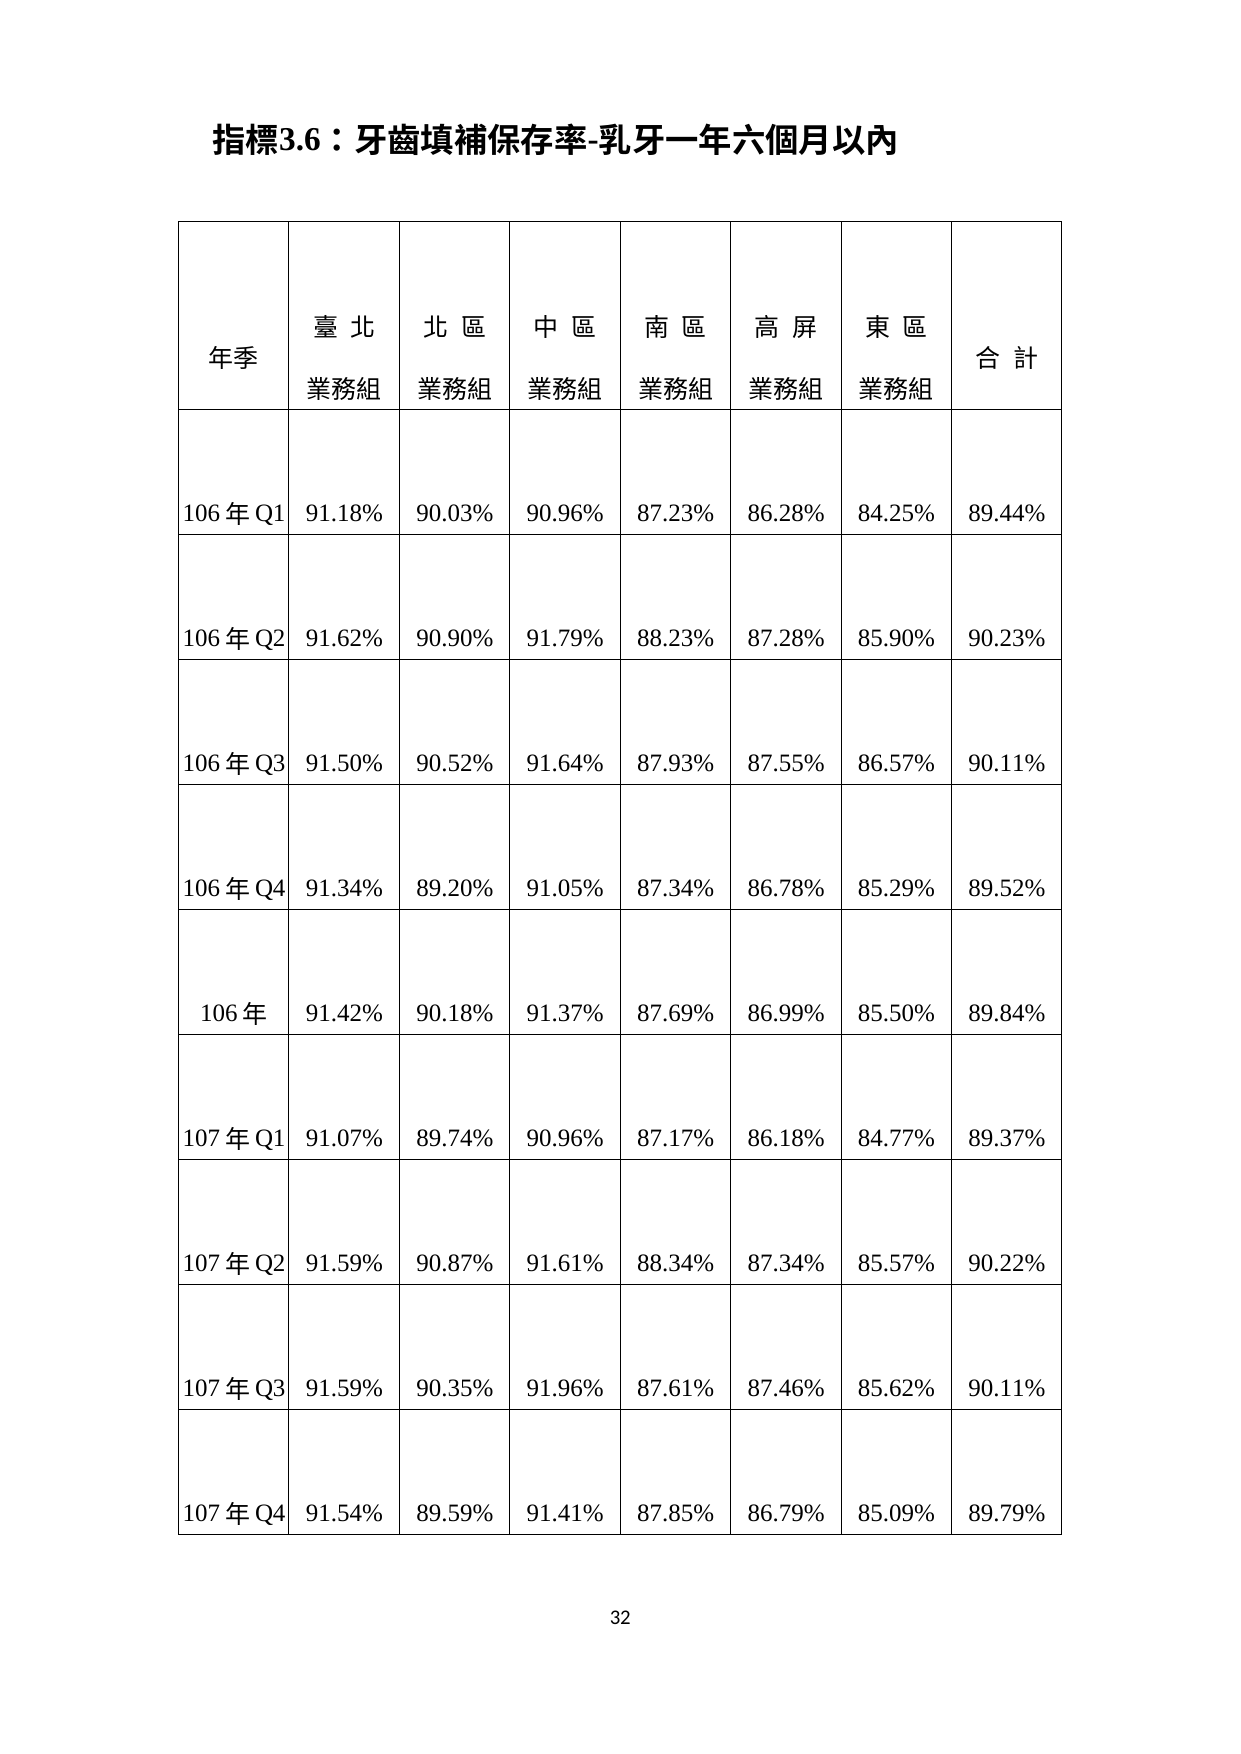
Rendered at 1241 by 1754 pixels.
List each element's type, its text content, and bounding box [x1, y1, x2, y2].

table_cell 86.57% [842, 660, 951, 784]
table_cell 87.34% [621, 785, 730, 909]
table_cell 86.18% [731, 1035, 841, 1159]
table_cell 90.52% [400, 660, 509, 784]
table_cell 86.99% [731, 910, 841, 1034]
table_cell 106年 [179, 910, 288, 1034]
table_cell 87.23% [621, 410, 730, 534]
table_header 年季 [179, 222, 288, 409]
table_cell 107年Q4 [179, 1410, 288, 1534]
table_cell 91.50% [289, 660, 399, 784]
table_cell 91.07% [289, 1035, 399, 1159]
table_cell 87.46% [731, 1285, 841, 1409]
table_cell 85.90% [842, 535, 951, 659]
table_cell 91.54% [289, 1410, 399, 1534]
table_cell 89.37% [952, 1035, 1061, 1159]
table_cell 89.79% [952, 1410, 1061, 1534]
table_cell 87.85% [621, 1410, 730, 1534]
table_cell 84.25% [842, 410, 951, 534]
table_cell 84.77% [842, 1035, 951, 1159]
table_cell 87.69% [621, 910, 730, 1034]
table_cell 85.29% [842, 785, 951, 909]
table_cell 91.59% [289, 1160, 399, 1284]
table_cell 87.55% [731, 660, 841, 784]
table_cell 107年Q1 [179, 1035, 288, 1159]
table_header 中 區 業務組 [510, 222, 620, 409]
table_cell 87.34% [731, 1160, 841, 1284]
table_cell 88.34% [621, 1160, 730, 1284]
table_header 高 屏 業務組 [731, 222, 841, 409]
table_cell 91.61% [510, 1160, 620, 1284]
table_cell 106年Q1 [179, 410, 288, 534]
table_cell 90.03% [400, 410, 509, 534]
table_cell 86.78% [731, 785, 841, 909]
table_cell 85.57% [842, 1160, 951, 1284]
table_cell 85.09% [842, 1410, 951, 1534]
table_header 南 區 業務組 [621, 222, 730, 409]
table_cell 87.28% [731, 535, 841, 659]
table_header 北 區 業務組 [400, 222, 509, 409]
table_cell 91.59% [289, 1285, 399, 1409]
table_cell 86.79% [731, 1410, 841, 1534]
table_cell 87.93% [621, 660, 730, 784]
subtitle 指標3.6：牙齒填補保存率-乳牙一年六個月以內 [212, 96, 1053, 159]
table_cell 89.59% [400, 1410, 509, 1534]
table_cell 89.84% [952, 910, 1061, 1034]
table_header 東 區 業務組 [842, 222, 951, 409]
table_cell 85.50% [842, 910, 951, 1034]
table_cell 87.17% [621, 1035, 730, 1159]
table_cell 90.35% [400, 1285, 509, 1409]
table_cell 106年Q2 [179, 535, 288, 659]
table_cell 89.20% [400, 785, 509, 909]
table_cell 90.87% [400, 1160, 509, 1284]
table_cell 106年Q4 [179, 785, 288, 909]
table_cell 89.44% [952, 410, 1061, 534]
table_cell 91.62% [289, 535, 399, 659]
table_cell 91.37% [510, 910, 620, 1034]
table_cell 90.22% [952, 1160, 1061, 1284]
table_cell 91.79% [510, 535, 620, 659]
table_cell 91.05% [510, 785, 620, 909]
table_cell 86.28% [731, 410, 841, 534]
table_cell 85.62% [842, 1285, 951, 1409]
table_header 臺 北 業務組 [289, 222, 399, 409]
table_cell 91.18% [289, 410, 399, 534]
table_cell 89.52% [952, 785, 1061, 909]
table_cell 91.64% [510, 660, 620, 784]
table_cell 90.23% [952, 535, 1061, 659]
table_cell 90.11% [952, 660, 1061, 784]
table_cell 107年Q3 [179, 1285, 288, 1409]
table_cell 90.96% [510, 410, 620, 534]
table_cell 90.96% [510, 1035, 620, 1159]
table_cell 89.74% [400, 1035, 509, 1159]
table_cell 91.42% [289, 910, 399, 1034]
table_cell 91.34% [289, 785, 399, 909]
table_header [1062, 221, 1067, 1535]
table_cell 90.18% [400, 910, 509, 1034]
table_header 合 計 [952, 222, 1061, 409]
table_cell 87.61% [621, 1285, 730, 1409]
table_cell 107年Q2 [179, 1160, 288, 1284]
table_cell 91.96% [510, 1285, 620, 1409]
table_cell 90.90% [400, 535, 509, 659]
table_cell 106年Q3 [179, 660, 288, 784]
table_cell 91.41% [510, 1410, 620, 1534]
table_cell 90.11% [952, 1285, 1061, 1409]
table_cell 88.23% [621, 535, 730, 659]
